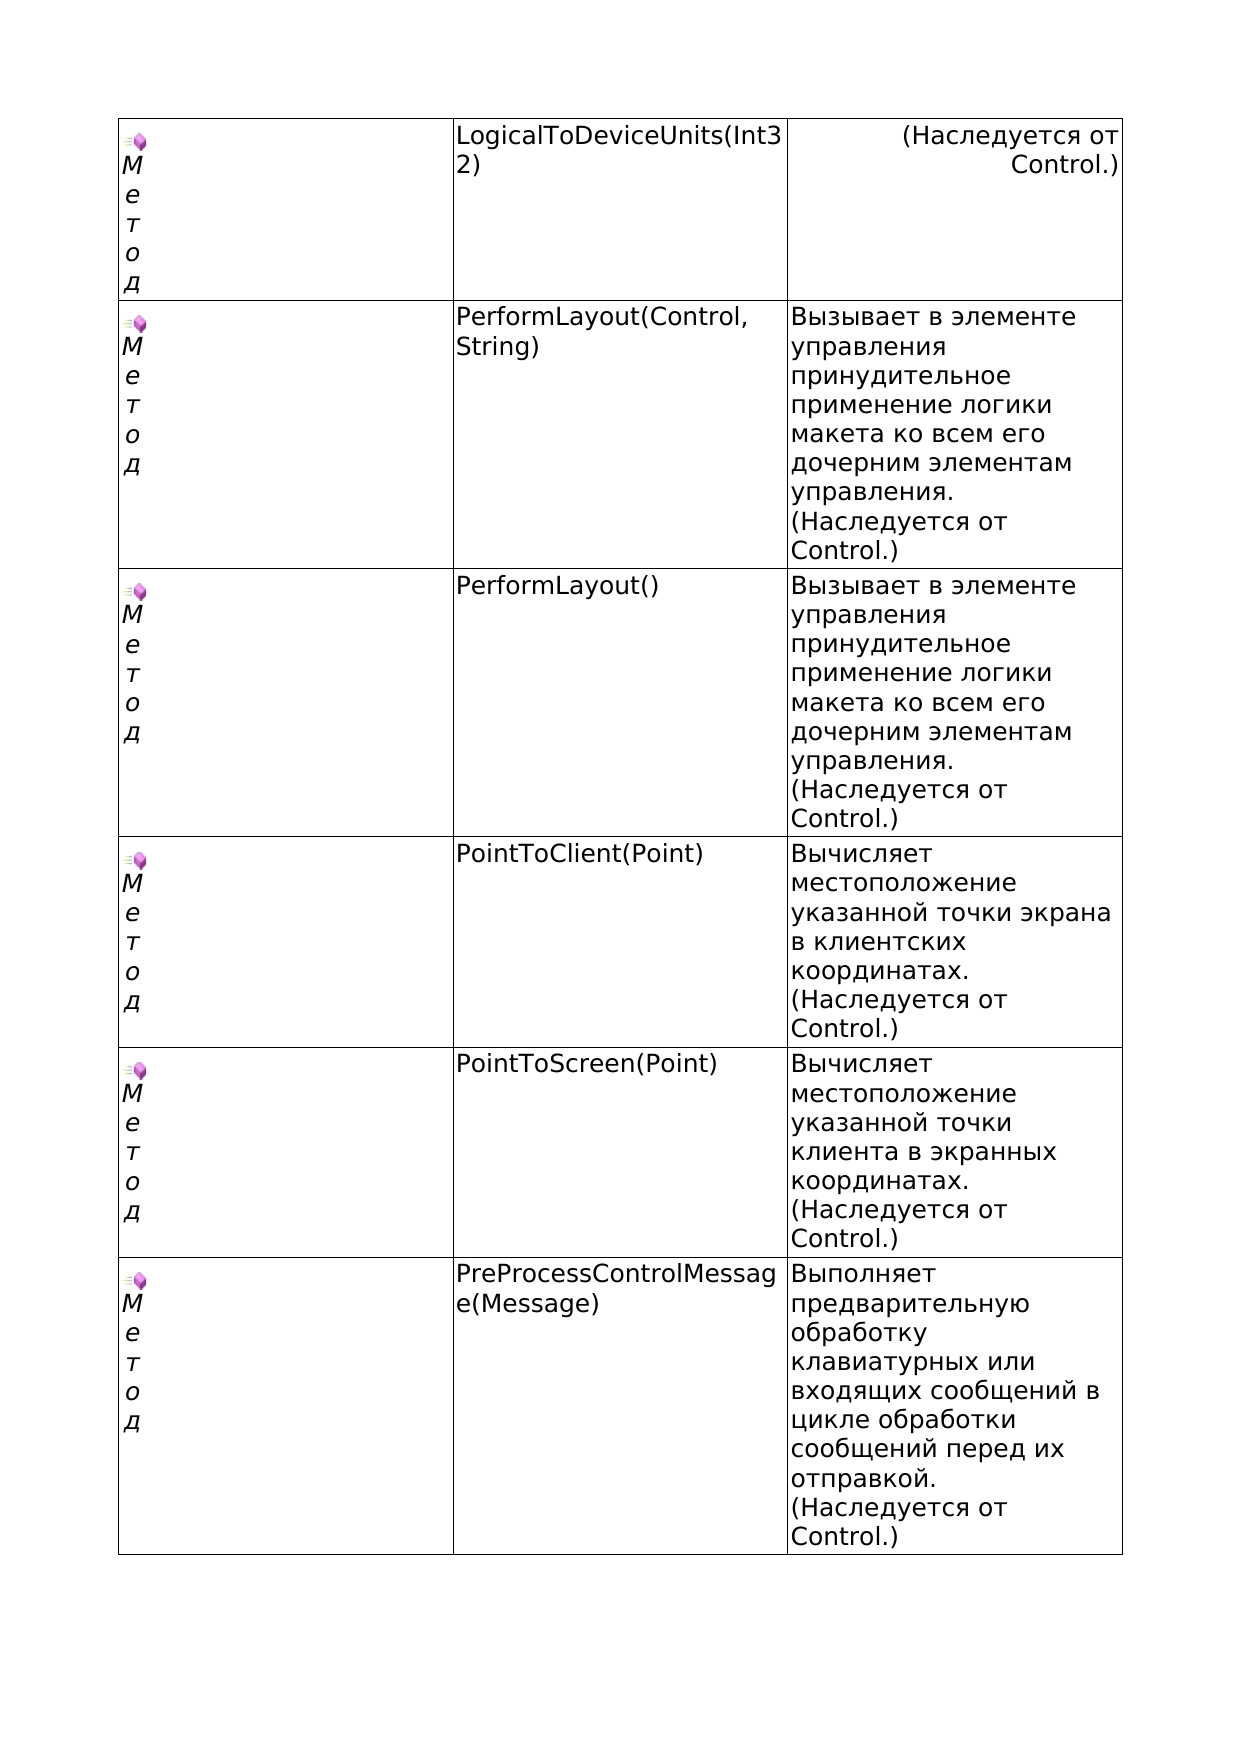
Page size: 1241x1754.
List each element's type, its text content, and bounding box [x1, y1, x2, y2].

table_cell (Наследуется от Control.) [788, 119, 1122, 299]
table_cell LogicalToDeviceUnits(Int32) [454, 119, 787, 299]
picture [121, 133, 147, 151]
table_cell PerformLayout(Control, String) [454, 301, 787, 568]
picture [121, 315, 147, 333]
table_cell [119, 1258, 453, 1554]
table_cell PreProcessControlMessage(Message) [454, 1258, 787, 1554]
table_cell [119, 569, 453, 836]
table_cell [119, 837, 453, 1047]
picture [121, 583, 147, 601]
table_cell Вычисляет местоположение указанной точки клиента в экранных координатах. (Наследуется от Control.) [788, 1048, 1122, 1257]
picture [121, 1272, 147, 1290]
table_cell Вызывает в элементе управления принудительное применение логики макета ко всем его дочерним элементам управления. (Наследуется от Control.) [788, 569, 1122, 836]
table_cell Вызывает в элементе управления принудительное применение логики макета ко всем его дочерним элементам управления. (Наследуется от Control.) [788, 301, 1122, 568]
table_cell Вычисляет местоположение указанной точки экрана в клиентских координатах. (Наследуется от Control.) [788, 837, 1122, 1047]
table_cell PointToClient(Point) [454, 837, 787, 1047]
table_cell [119, 119, 453, 299]
table_cell [119, 1048, 453, 1257]
picture [121, 1062, 147, 1080]
table_cell PerformLayout() [454, 569, 787, 836]
table_cell PointToScreen(Point) [454, 1048, 787, 1257]
table_cell [119, 301, 453, 568]
picture [121, 852, 147, 870]
table_cell Выполняет предварительную обработку клавиатурных или входящих сообщений в цикле обработки сообщений перед их отправкой. (Наследуется от Control.) [788, 1258, 1122, 1554]
